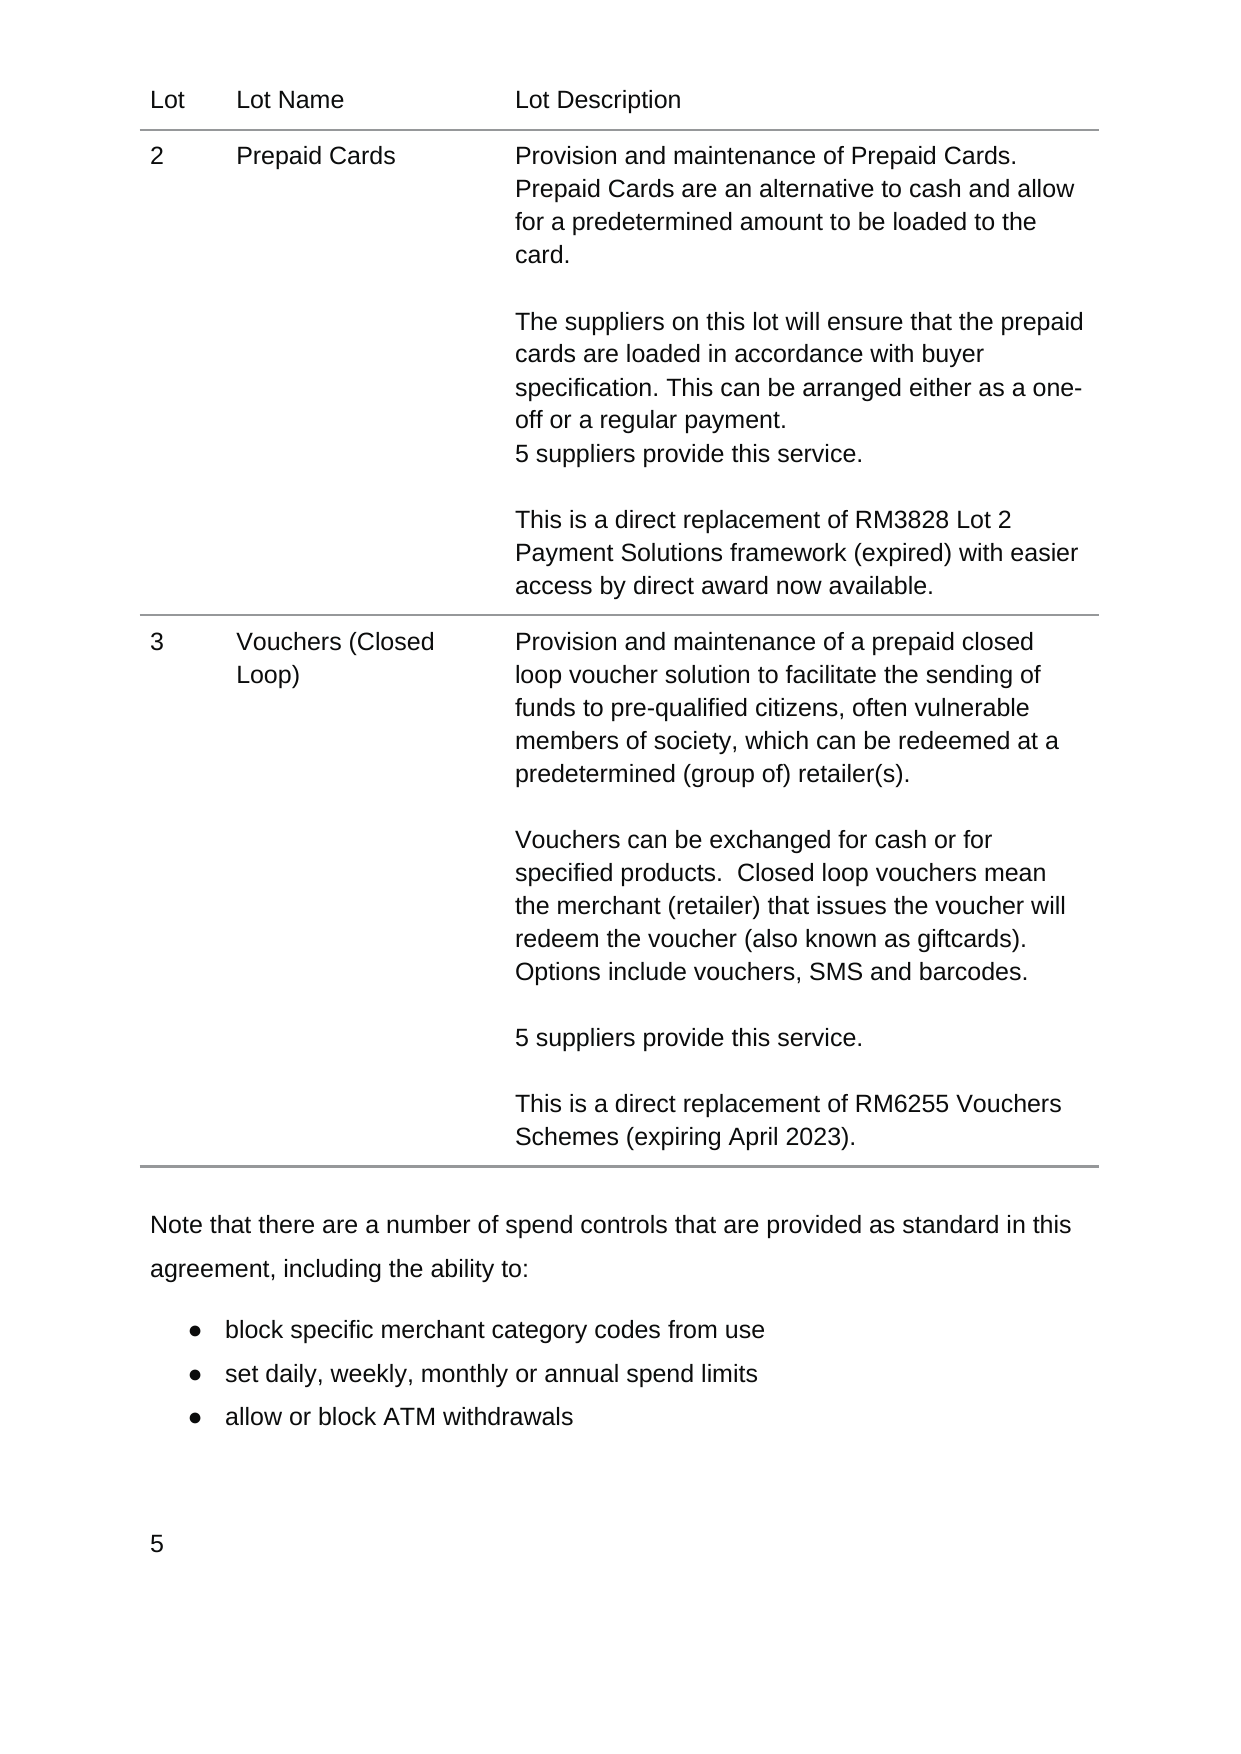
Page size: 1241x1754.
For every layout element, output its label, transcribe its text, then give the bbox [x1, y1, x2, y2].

table_cell 2 [140, 131, 226, 614]
table_cell Provision and maintenance of a prepaid closed loop voucher solution to facilitate the sending of funds to pre-qualified citizens, often vulnerable members of society, which can be redeemed at a predetermined (group of) retailer(s). Vouchers can be exchanged for cash or for specified products. Closed loop vouchers mean the merchant (retailer) that issues the voucher will redeem the voucher (also known as giftcards). Options include vouchers, SMS and barcodes. 5 suppliers provide this service. This is a direct replacement of RM6255 Vouchers Schemes (expiring April 2023). [504, 616, 1098, 1165]
table_header Lot Description [504, 75, 1098, 129]
table_cell Provision and maintenance of Prepaid Cards. Prepaid Cards are an alternative to cash and allow for a predetermined amount to be loaded to the card. The suppliers on this lot will ensure that the prepaid cards are loaded in accordance with buyer specification. This can be arranged either as a one-off or a regular payment. 5 suppliers provide this service. This is a direct replacement of RM3828 Lot 2 Payment Solutions framework (expired) with easier access by direct award now available. [504, 131, 1098, 614]
table_cell Vouchers (Closed Loop) [226, 616, 504, 1165]
list allow or block ATM withdrawals [187, 1402, 1090, 1431]
table_cell 3 [140, 616, 226, 1165]
table_header Lot [140, 75, 226, 129]
table_cell Prepaid Cards [226, 131, 504, 614]
text Note that there are a number of spend controls that are provided as standard in this agreement, including the ability to: [150, 1168, 1090, 1282]
list set daily, weekly, monthly or annual spend limits [187, 1359, 1090, 1387]
table_header Lot Name [226, 75, 504, 129]
list block specific merchant category codes from use [187, 1316, 1090, 1344]
